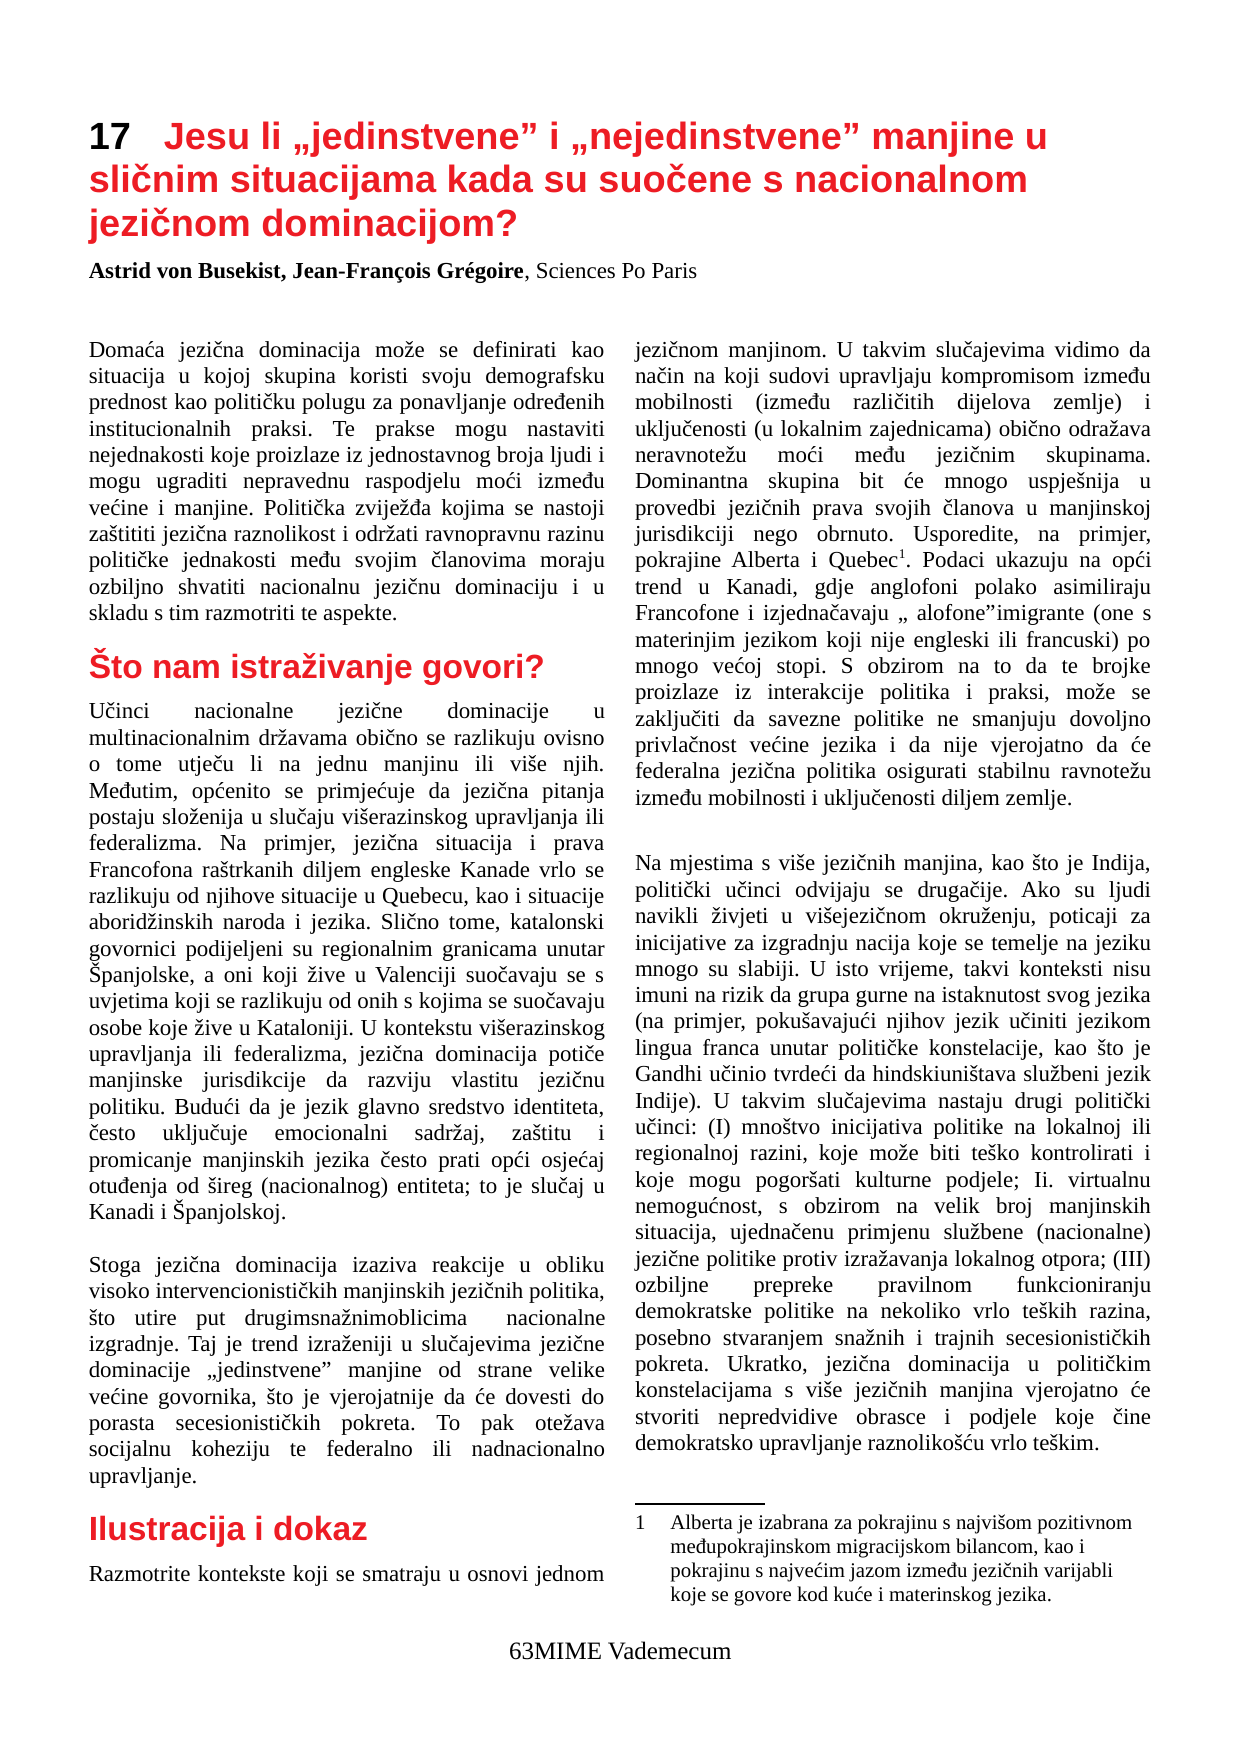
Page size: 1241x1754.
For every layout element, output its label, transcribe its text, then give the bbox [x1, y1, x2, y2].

text Stoga jezična dominacija izaziva reakcije u obliku visoko intervencionističkih manjinskih jezičnih politika, što utire put drugimsnažnimoblicima nacionalne izgradnje. Taj je trend izraženiji u slučajevima jezične dominacije „jedinstvene” manjine od strane velike većine govornika, što je vjerojatnije da će dovesti do porasta secesionističkih pokreta. To pak otežava socijalnu koheziju te federalno ili nadnacionalno upravljanje. [88, 1251, 605, 1488]
subtitle Što nam istraživanje govori? [88, 646, 605, 685]
text Alberta je izabrana za pokrajinu s najvišom pozitivnom međupokrajinskom migracijskom bilancom, kao i pokrajinu s najvećim jazom između jezičnih varijabli koje se govore kod kuće i materinskog jezika. [635, 1510, 1152, 1606]
text Razmotrite kontekste koji se smatraju u osnovi jednom [88, 1560, 605, 1587]
subtitle Jesu li „jedinstvene” i „nejedinstvene” manjine u sličnim situacijama kada su suočene s nacionalnom jezičnom dominacijom? [88, 113, 1152, 244]
text Astrid von Busekist, Jean-François Grégoire, Sciences Po Paris [88, 257, 1152, 283]
text jezičnom manjinom. U takvim slučajevima vidimo da način na koji sudovi upravljaju kompromisom između mobilnosti (između različitih dijelova zemlje) i uključenosti (u lokalnim zajednicama) obično odražava neravnotežu moći među jezičnim skupinama. Dominantna skupina bit će mnogo uspješnija u provedbi jezičnih prava svojih članova u manjinskoj jurisdikciji nego obrnuto. Usporedite, na primjer, pokrajine Alberta i Quebec. Podaci ukazuju na opći trend u Kanadi, gdje anglofoni polako asimiliraju Francofone i izjednačavaju „ alofone”imigrante (one s materinjim jezikom koji nije engleski ili francuski) po mnogo većoj stopi. S obzirom na to da te brojke proizlaze iz interakcije politika i praksi, može se zaključiti da savezne politike ne smanjuju dovoljno privlačnost većine jezika i da nije vjerojatno da će federalna jezična politika osigurati stabilnu ravnotežu između mobilnosti i uključenosti diljem zemlje. [635, 336, 1152, 810]
text Učinci nacionalne jezične dominacije u multinacionalnim državama obično se razlikuju ovisno o tome utječu li na jednu manjinu ili više njih. Međutim, općenito se primjećuje da jezična pitanja postaju složenija u slučaju višerazinskog upravljanja ili federalizma. Na primjer, jezična situacija i prava Francofona raštrkanih diljem engleske Kanade vrlo se razlikuju od njihove situacije u Quebecu, kao i situacije aboridžinskih naroda i jezika. Slično tome, katalonski govornici podijeljeni su regionalnim granicama unutar Španjolske, a oni koji žive u Valenciji suočavaju se s uvjetima koji se razlikuju od onih s kojima se suočavaju osobe koje žive u Kataloniji. U kontekstu višerazinskog upravljanja ili federalizma, jezična dominacija potiče manjinske jurisdikcije da razviju vlastitu jezičnu politiku. Budući da je jezik glavno sredstvo identiteta, često uključuje emocionalni sadržaj, zaštitu i promicanje manjinskih jezika često prati opći osjećaj otuđenja od šireg (nacionalnog) entiteta; to je slučaj u Kanadi i Španjolskoj. [88, 698, 605, 1225]
text Na mjestima s više jezičnih manjina, kao što je Indija, politički učinci odvijaju se drugačije. Ako su ljudi navikli živjeti u višejezičnom okruženju, poticaji za inicijative za izgradnju nacija koje se temelje na jeziku mnogo su slabiji. U isto vrijeme, takvi konteksti nisu imuni na rizik da grupa gurne na istaknutost svog jezika (na primjer, pokušavajući njihov jezik učiniti jezikom lingua franca unutar političke konstelacije, kao što je Gandhi učinio tvrdeći da hindskiuništava službeni jezik Indije). U takvim slučajevima nastaju drugi politički učinci: (I) mnoštvo inicijativa politike na lokalnoj ili regionalnoj razini, koje može biti teško kontrolirati i koje mogu pogoršati kulturne podjele; Ii. virtualnu nemogućnost, s obzirom na velik broj manjinskih situacija, ujednačenu primjenu službene (nacionalne) jezične politike protiv izražavanja lokalnog otpora; (III) ozbiljne prepreke pravilnom funkcioniranju demokratske politike na nekoliko vrlo teških razina, posebno stvaranjem snažnih i trajnih secesionističkih pokreta. Ukratko, jezična dominacija u političkim konstelacijama s više jezičnih manjina vjerojatno će stvoriti nepredvidive obrasce i podjele koje čine demokratsko upravljanje raznolikošću vrlo teškim. [635, 849, 1152, 1456]
text Domaća jezična dominacija može se definirati kao situacija u kojoj skupina koristi svoju demografsku prednost kao političku polugu za ponavljanje određenih institucionalnih praksi. Te prakse mogu nastaviti nejednakosti koje proizlaze iz jednostavnog broja ljudi i mogu ugraditi nepravednu raspodjelu moći između većine i manjine. Politička zviježđa kojima se nastoji zaštititi jezična raznolikost i održati ravnopravnu razinu političke jednakosti među svojim članovima moraju ozbiljno shvatiti nacionalnu jezičnu dominaciju i u skladu s tim razmotriti te aspekte. [88, 336, 605, 626]
subtitle Ilustracija i dokaz [88, 1509, 605, 1548]
